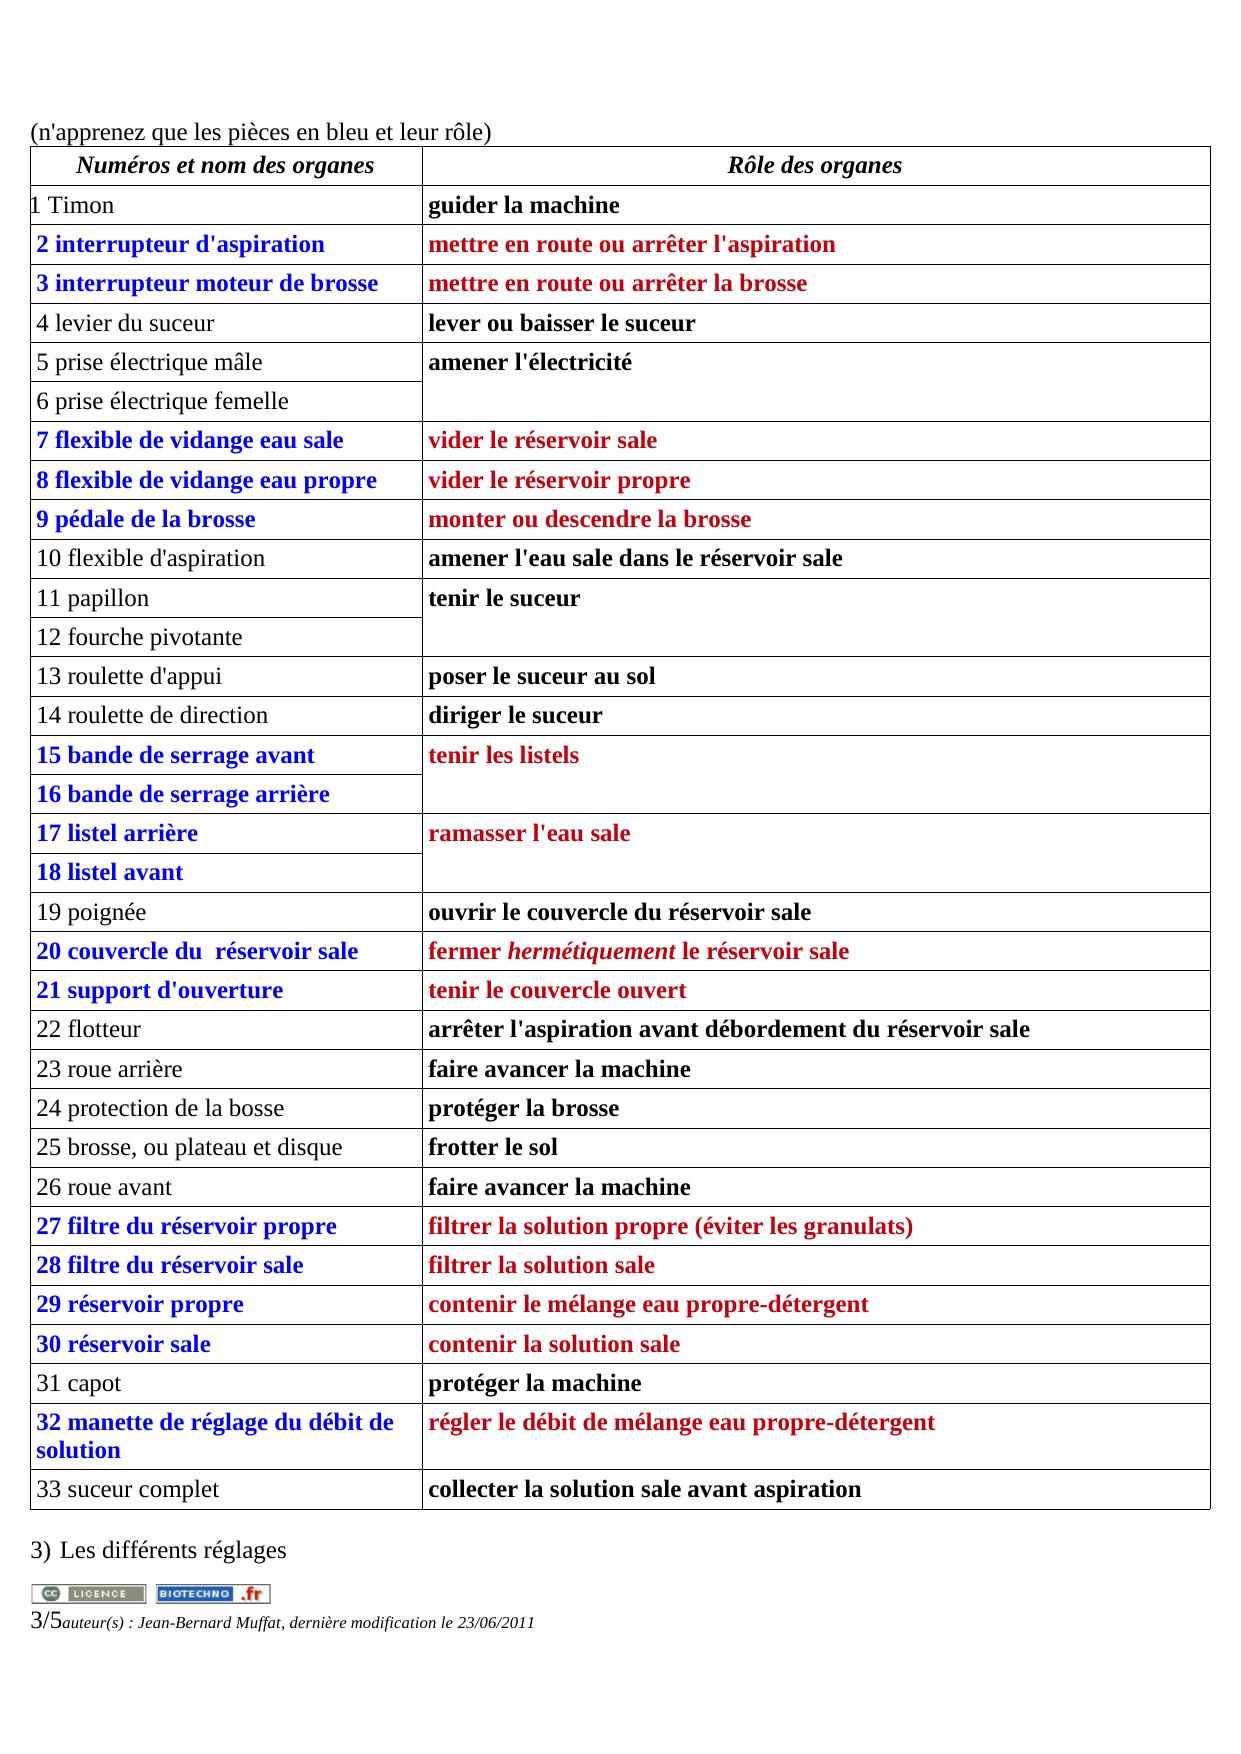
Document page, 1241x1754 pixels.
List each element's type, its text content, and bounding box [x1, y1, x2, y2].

list Les différents réglages [30, 1537, 1210, 1564]
table_cell vider le réservoir sale [423, 422, 1210, 460]
table_cell vider le réservoir propre [423, 461, 1210, 499]
table_cell protéger la machine [423, 1364, 1210, 1403]
table_cell contenir le mélange eau propre-détergent [423, 1286, 1210, 1324]
table_cell protéger la brosse [423, 1089, 1210, 1128]
table_cell diriger le suceur [423, 697, 1210, 735]
table_cell tenir les listels [423, 736, 1210, 813]
table_cell filtrer la solution sale [423, 1246, 1210, 1285]
table_cell 12 fourche pivotante [31, 618, 422, 656]
table_cell régler le débit de mélange eau propre-détergent [423, 1404, 1210, 1469]
table_cell 19 poignée [31, 893, 422, 931]
table_cell filtrer la solution propre (éviter les granulats) [423, 1207, 1210, 1245]
table_cell collecter la solution sale avant aspiration [423, 1470, 1210, 1509]
table_cell 32 manette de réglage du débit de solution [31, 1404, 422, 1469]
table_cell 11 papillon [31, 579, 422, 617]
table_header Numéros et nom des organes [31, 147, 422, 185]
table_cell monter ou descendre la brosse [423, 500, 1210, 539]
picture [155, 1584, 271, 1604]
table_cell 10 flexible d'aspiration [31, 540, 422, 578]
table_cell mettre en route ou arrêter l'aspiration [423, 225, 1210, 264]
table_cell 6 prise électrique femelle [31, 382, 422, 421]
table_cell 13 roulette d'appui [31, 657, 422, 696]
table_cell 4 levier du suceur [31, 304, 422, 342]
table_cell ouvrir le couvercle du réservoir sale [423, 893, 1210, 931]
table_cell 20 couvercle du réservoir sale [31, 932, 422, 970]
table_cell 9 pédale de la brosse [31, 500, 422, 539]
table_cell mettre en route ou arrêter la brosse [423, 265, 1210, 303]
table_cell 25 brosse, ou plateau et disque [31, 1129, 422, 1167]
table_cell 7 flexible de vidange eau sale [31, 422, 422, 460]
table_cell 2 interrupteur d'aspiration [31, 225, 422, 264]
table_cell 30 réservoir sale [31, 1325, 422, 1363]
table_cell faire avancer la machine [423, 1050, 1210, 1088]
table_cell 8 flexible de vidange eau propre [31, 461, 422, 499]
table_cell lever ou baisser le suceur [423, 304, 1210, 342]
table_cell amener l'électricité [423, 343, 1210, 421]
table_header Rôle des organes [423, 147, 1210, 185]
table_cell 5 prise électrique mâle [31, 343, 422, 381]
table_cell 22 flotteur [31, 1011, 422, 1049]
table_cell 31 capot [31, 1364, 422, 1403]
table_cell 24 protection de la bosse [31, 1089, 422, 1128]
table_cell ramasser l'eau sale [423, 814, 1210, 892]
picture [31, 1584, 147, 1604]
table_cell tenir le suceur [423, 579, 1210, 656]
table_cell frotter le sol [423, 1129, 1210, 1167]
table_cell 28 filtre du réservoir sale [31, 1246, 422, 1285]
table_cell amener l'eau sale dans le réservoir sale [423, 540, 1210, 578]
table_cell guider la machine [423, 186, 1210, 224]
table_cell tenir le couvercle ouvert [423, 971, 1210, 1010]
table_cell 15 bande de serrage avant [31, 736, 422, 774]
table_cell faire avancer la machine [423, 1168, 1210, 1206]
table_cell 16 bande de serrage arrière [31, 775, 422, 813]
table_cell poser le suceur au sol [423, 657, 1210, 696]
table_cell contenir la solution sale [423, 1325, 1210, 1363]
table_cell arrêter l'aspiration avant débordement du réservoir sale [423, 1011, 1210, 1049]
table_cell fermer hermétiquement le réservoir sale [423, 932, 1210, 970]
table_cell 14 roulette de direction [31, 697, 422, 735]
table_cell 26 roue avant [31, 1168, 422, 1206]
table_cell 21 support d'ouverture [31, 971, 422, 1010]
table_cell 27 filtre du réservoir propre [31, 1207, 422, 1245]
table_cell 18 listel avant [31, 854, 422, 892]
table_cell 3 interrupteur moteur de brosse [31, 265, 422, 303]
table_cell 23 roue arrière [31, 1050, 422, 1088]
table_cell 17 listel arrière [31, 814, 422, 853]
table_cell 1 Timon [31, 186, 422, 224]
table_cell 33 suceur complet [31, 1470, 422, 1509]
text (n'apprenez que les pièces en bleu et leur rôle) [30, 118, 1210, 146]
table_cell 29 réservoir propre [31, 1286, 422, 1324]
